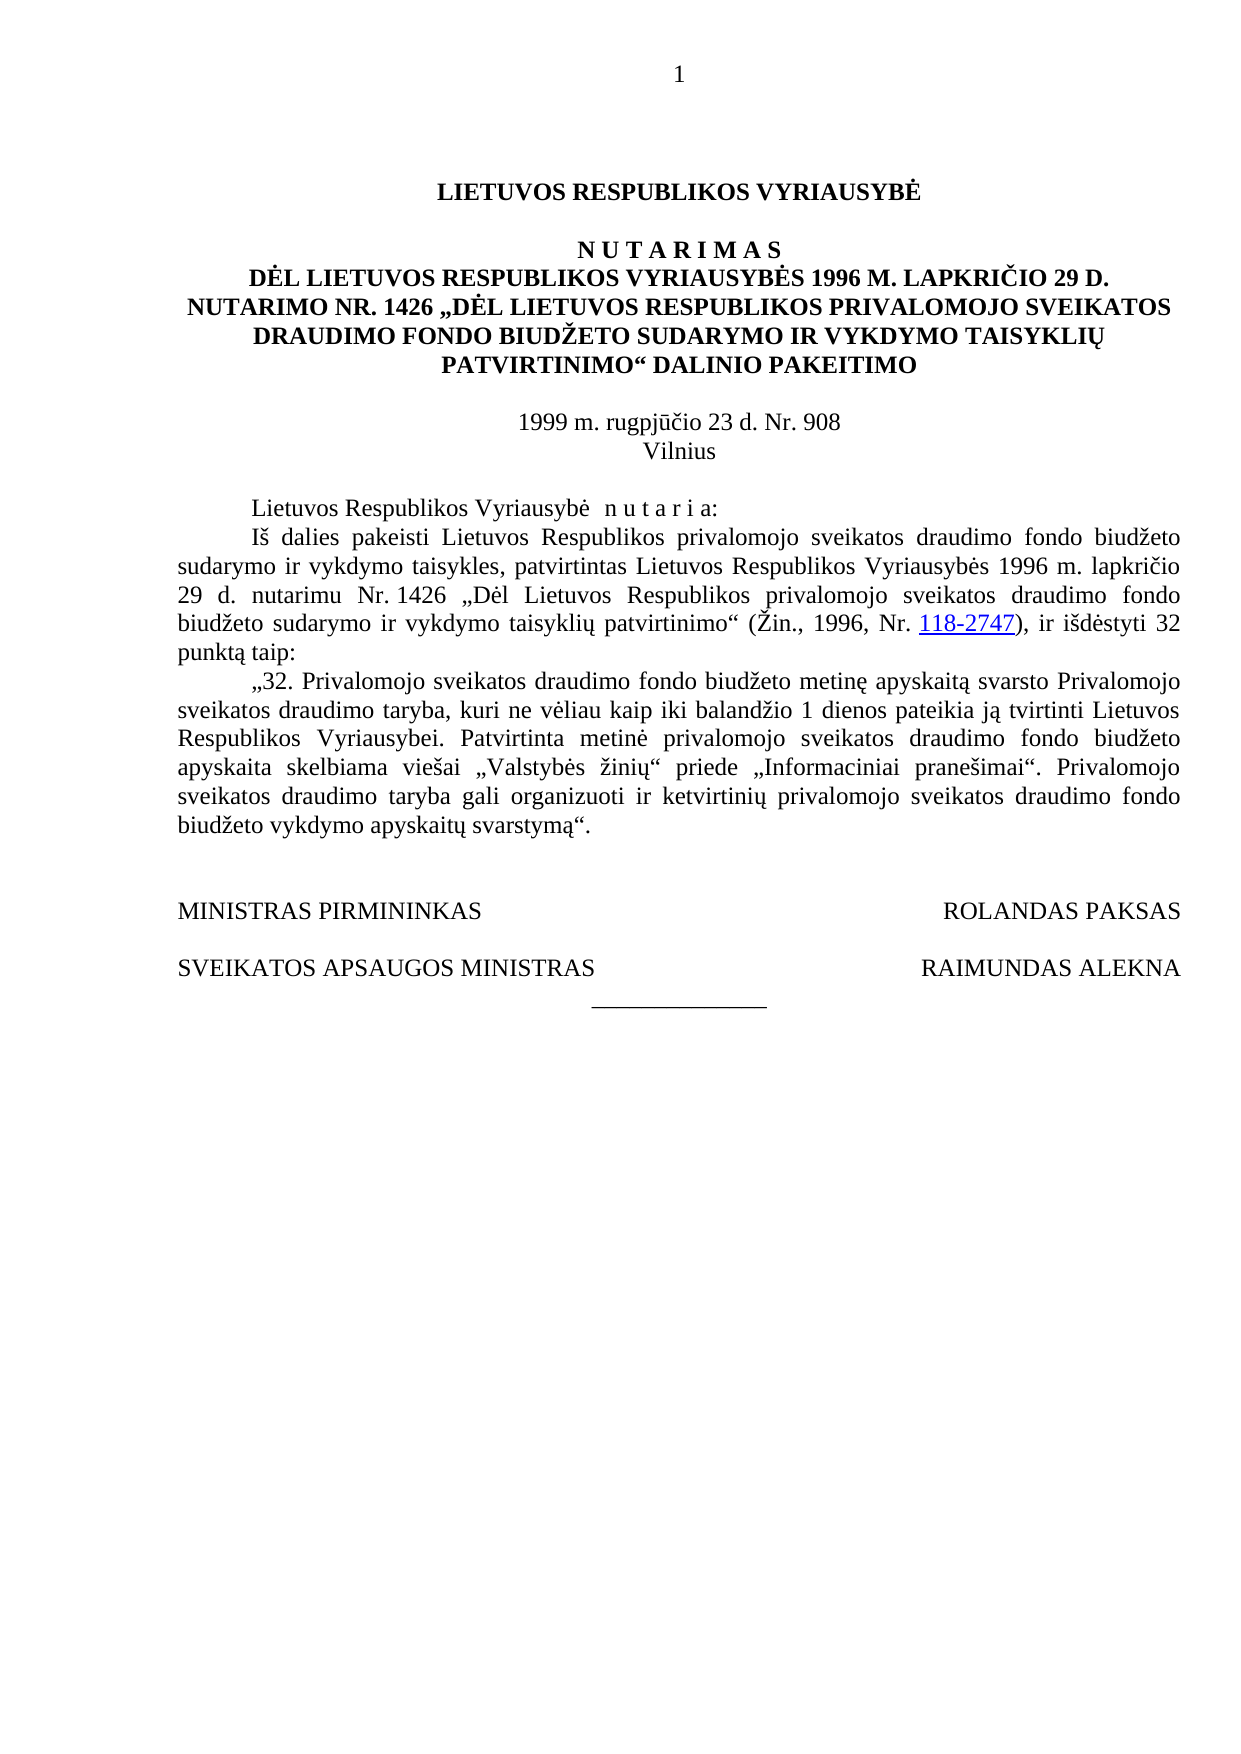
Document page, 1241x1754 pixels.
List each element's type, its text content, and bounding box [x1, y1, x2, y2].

text SVEIKATOS APSAUGOS MINISTRAS RAIMUNDAS ALEKNA [177, 953, 1181, 982]
text Iš dalies pakeisti Lietuvos Respublikos privalomojo sveikatos draudimo fondo biudžeto sudarymo ir vykdymo taisykles, patvirtintas Lietuvos Respublikos Vyriausybės 1996 m. lapkričio 29 d. nutarimu Nr. 1426 „Dėl Lietuvos Respublikos privalomojo sveikatos draudimo fondo biudžeto sudarymo ir vykdymo taisyklių patvirtinimo“ (Žin., 1996, Nr. 118-2747), ir išdėstyti 32 punktą taip: [177, 522, 1181, 666]
text MINISTRAS PIRMININKAS ROLANDAS PAKSAS [177, 896, 1181, 925]
text Vilnius [177, 436, 1181, 465]
text Lietuvos Respublikos Vyriausybė nutaria: [177, 493, 1181, 522]
text „32. Privalomojo sveikatos draudimo fondo biudžeto metinę apyskaitą svarsto Privalomojo sveikatos draudimo taryba, kuri ne vėliau kaip iki balandžio 1 dienos pateikia ją tvirtinti Lietuvos Respublikos Vyriausybei. Patvirtinta metinė privalomojo sveikatos draudimo fondo biudžeto apyskaita skelbiama viešai „Valstybės žinių“ priede „Informaciniai pranešimai“. Privalomojo sveikatos draudimo taryba gali organizuoti ir ketvirtinių privalomojo sveikatos draudimo fondo biudžeto vykdymo apyskaitų svarstymą“. [177, 666, 1181, 838]
text 1999 m. rugpjūčio 23 d. Nr. 908 [177, 407, 1181, 436]
text N U T A R I M A S [177, 235, 1181, 263]
text DĖL LIETUVOS RESPUBLIKOS VYRIAUSYBĖS 1996 M. LAPKRIČIO 29 D. NUTARIMO NR. 1426 „DĖL LIETUVOS RESPUBLIKOS PRIVALOMOJO SVEIKATOS DRAUDIMO FONDO BIUDŽETO SUDARYMO IR VYKDYMO TAISYKLIŲ PATVIRTINIMO“ DALINIO PAKEITIMO [177, 263, 1181, 378]
text LIETUVOS RESPUBLIKOS VYRIAUSYBĖ [177, 177, 1181, 206]
text ______________ [177, 982, 1181, 1011]
